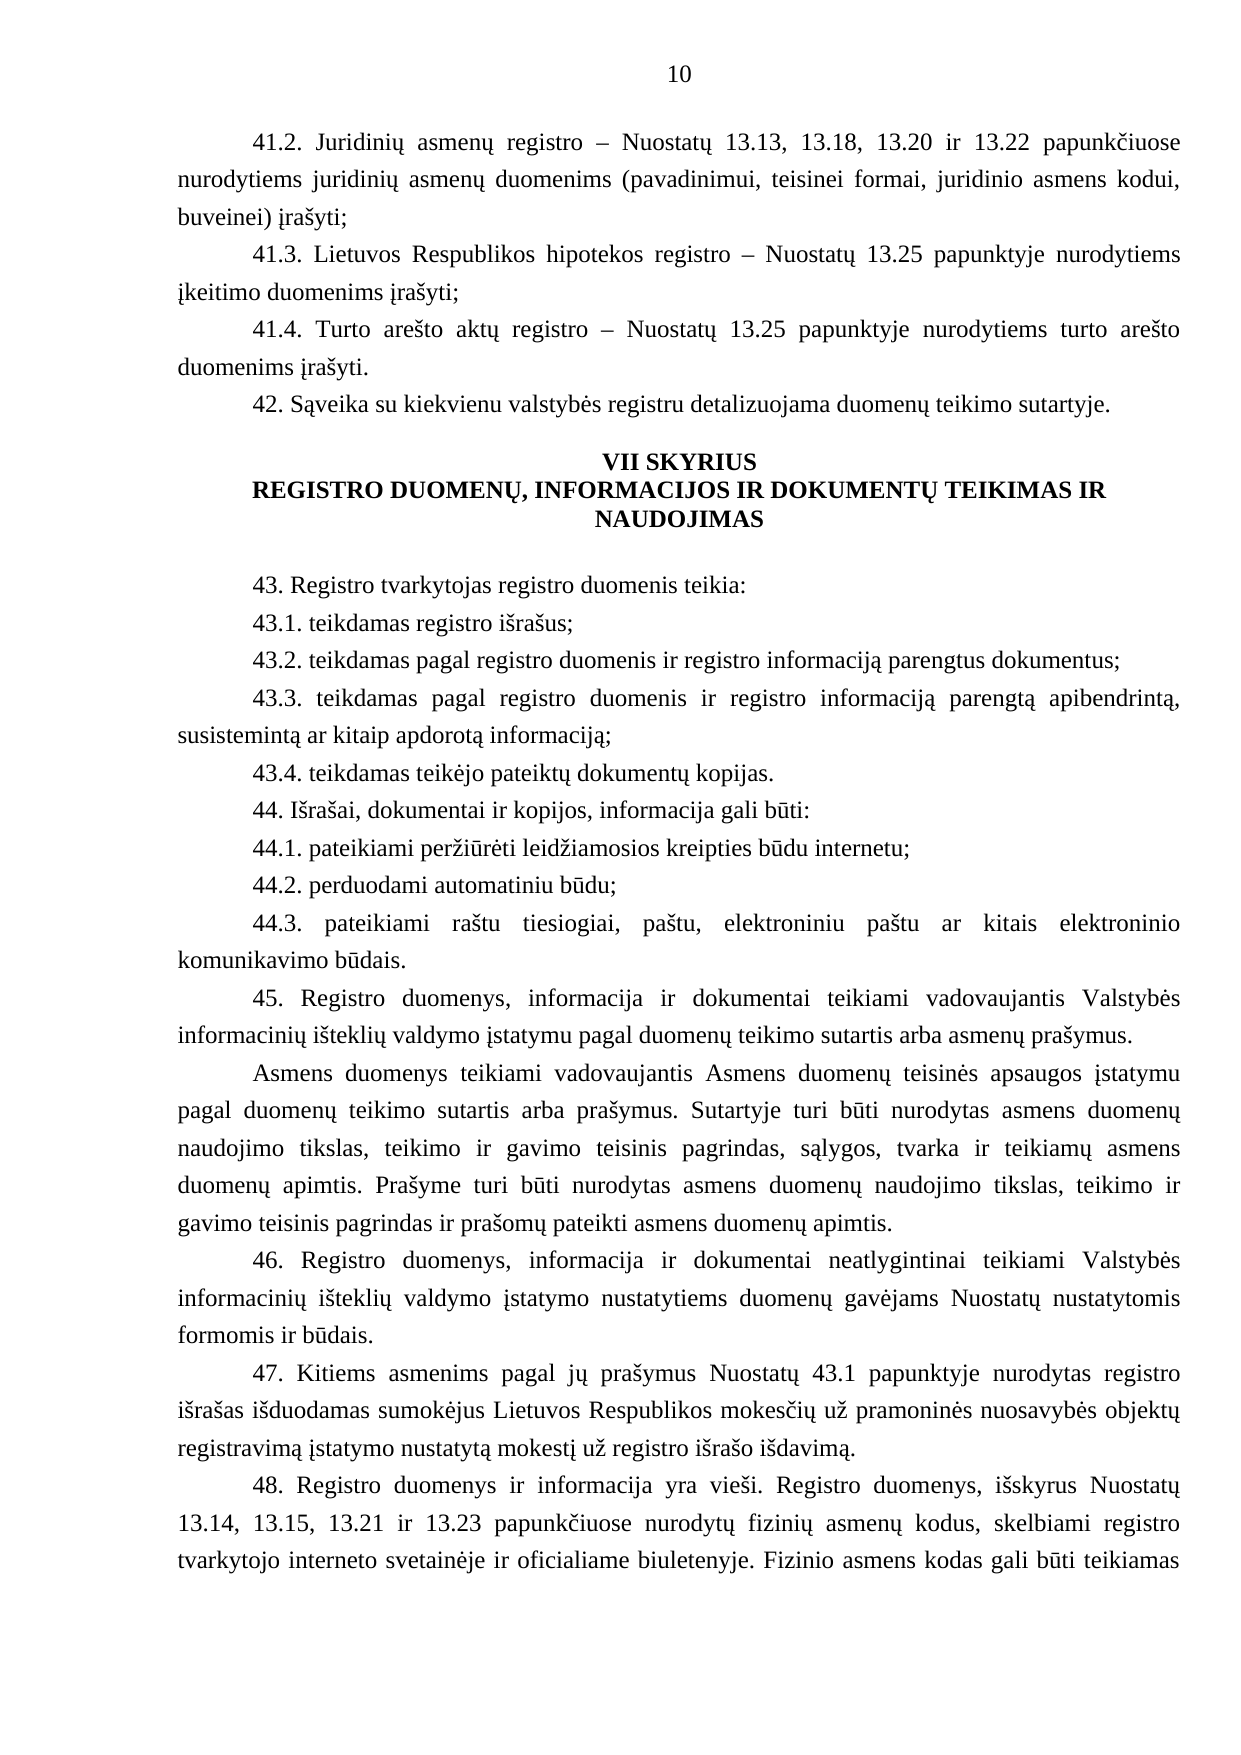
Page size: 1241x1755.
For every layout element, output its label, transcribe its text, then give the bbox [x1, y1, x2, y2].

text REGISTRO DUOMENŲ, INFORMACIJOS IR DOKUMENTŲ TEIKIMAS IR NAUDOJIMAS [177, 476, 1181, 533]
text 43.2. teikdamas pagal registro duomenis ir registro informaciją parengtus dokumentus; [177, 637, 1181, 674]
text 45. Registro duomenys, informacija ir dokumentai teikiami vadovaujantis Valstybės informacinių išteklių valdymo įstatymu pagal duomenų teikimo sutartis arba asmenų prašymus. [177, 974, 1181, 1049]
text 43.3. teikdamas pagal registro duomenis ir registro informaciją parengtą apibendrintą, susistemintą ar kitaip apdorotą informaciją; [177, 674, 1181, 749]
text Asmens duomenys teikiami vadovaujantis Asmens duomenų teisinės apsaugos įstatymu pagal duomenų teikimo sutartis arba prašymus. Sutartyje turi būti nurodytas asmens duomenų naudojimo tikslas, teikimo ir gavimo teisinis pagrindas, sąlygos, tvarka ir teikiamų asmens duomenų apimtis. Prašyme turi būti nurodytas asmens duomenų naudojimo tikslas, teikimo ir gavimo teisinis pagrindas ir prašomų pateikti asmens duomenų apimtis. [177, 1049, 1181, 1237]
text 46. Registro duomenys, informacija ir dokumentai neatlygintinai teikiami Valstybės informacinių išteklių valdymo įstatymo nustatytiems duomenų gavėjams Nuostatų nustatytomis formomis ir būdais. [177, 1237, 1181, 1349]
text 42. Sąveika su kiekvienu valstybės registru detalizuojama duomenų teikimo sutartyje. [177, 381, 1181, 418]
text 44.3. pateikiami raštu tiesiogiai, paštu, elektroniniu paštu ar kitais elektroninio komunikavimo būdais. [177, 899, 1181, 974]
text 44. Išrašai, dokumentai ir kopijos, informacija gali būti: [177, 787, 1181, 824]
text 43.4. teikdamas teikėjo pateiktų dokumentų kopijas. [177, 749, 1181, 787]
text 41.4. Turto arešto aktų registro – Nuostatų 13.25 papunktyje nurodytiems turto arešto duomenims įrašyti. [177, 306, 1181, 381]
text 48. Registro duomenys ir informacija yra vieši. Registro duomenys, išskyrus Nuostatų 13.14, 13.15, 13.21 ir 13.23 papunkčiuose nurodytų fizinių asmenų kodus, skelbiami registro tvarkytojo interneto svetainėje ir oficialiame biuletenyje. Fizinio asmens kodas gali būti teikiamas [177, 1462, 1181, 1574]
text 43.1. teikdamas registro išrašus; [177, 599, 1181, 637]
text VII SKYRIUS [177, 447, 1181, 476]
text 41.3. Lietuvos Respublikos hipotekos registro – Nuostatų 13.25 papunktyje nurodytiems įkeitimo duomenims įrašyti; [177, 231, 1181, 306]
text 47. Kitiems asmenims pagal jų prašymus Nuostatų 43.1 papunktyje nurodytas registro išrašas išduodamas sumokėjus Lietuvos Respublikos mokesčių už pramoninės nuosavybės objektų registravimą įstatymo nustatytą mokestį už registro išrašo išdavimą. [177, 1349, 1181, 1462]
text 44.2. perduodami automatiniu būdu; [177, 862, 1181, 899]
text 41.2. Juridinių asmenų registro – Nuostatų 13.13, 13.18, 13.20 ir 13.22 papunkčiuose nurodytiems juridinių asmenų duomenims (pavadinimui, teisinei formai, juridinio asmens kodui, buveinei) įrašyti; [177, 118, 1181, 231]
text 43. Registro tvarkytojas registro duomenis teikia: [177, 562, 1181, 599]
text 44.1. pateikiami peržiūrėti leidžiamosios kreipties būdu internetu; [177, 824, 1181, 862]
